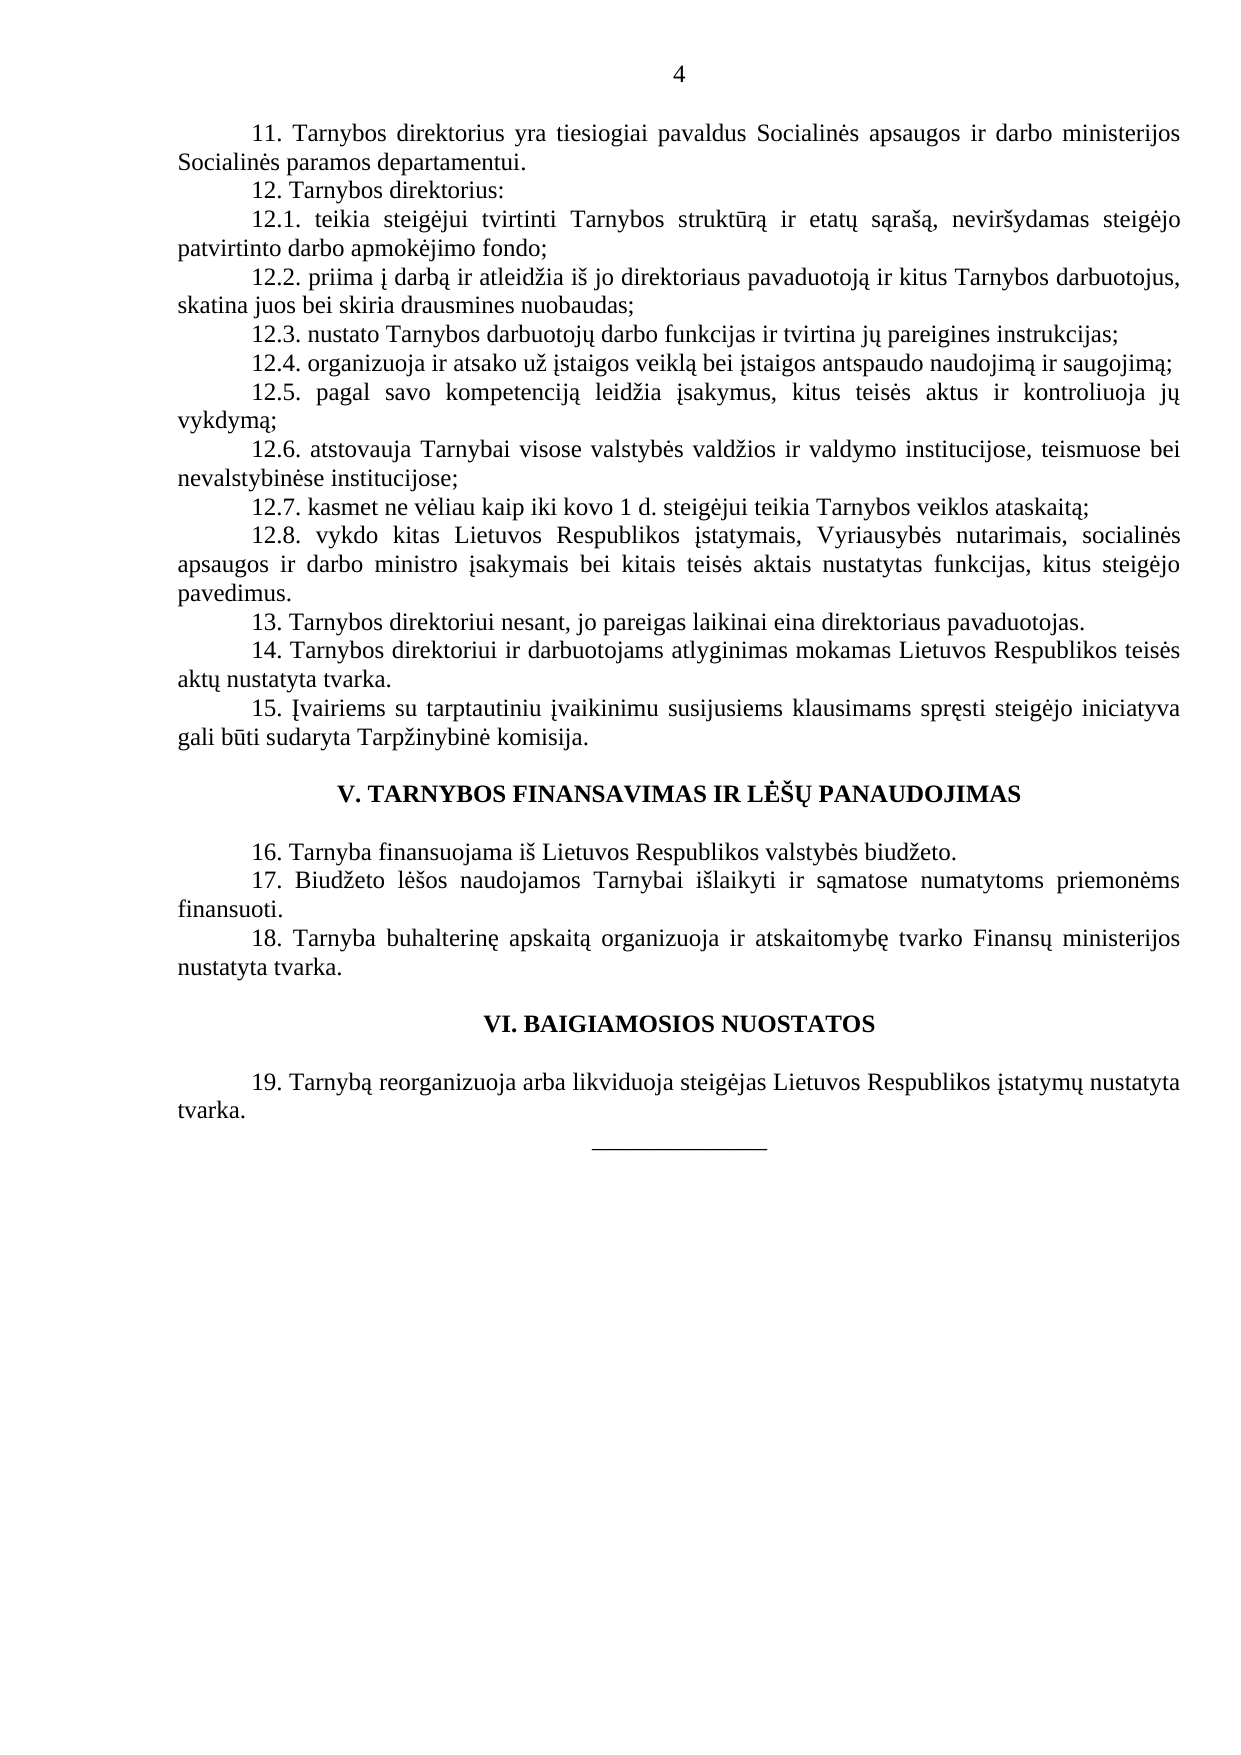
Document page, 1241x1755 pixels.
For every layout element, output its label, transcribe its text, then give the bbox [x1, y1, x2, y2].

text 14. Tarnybos direktoriui ir darbuotojams atlyginimas mokamas Lietuvos Respublikos teisės aktų nustatyta tvarka. [177, 636, 1181, 693]
text 12.1. teikia steigėjui tvirtinti Tarnybos struktūrą ir etatų sąrašą, neviršydamas steigėjo patvirtinto darbo apmokėjimo fondo; [177, 204, 1181, 262]
text 12.3. nustato Tarnybos darbuotojų darbo funkcijas ir tvirtina jų pareigines instrukcijas; [177, 319, 1181, 348]
text 12.4. organizuoja ir atsako už įstaigos veiklą bei įstaigos antspaudo naudojimą ir saugojimą; [177, 348, 1181, 377]
text 11. Tarnybos direktorius yra tiesiogiai pavaldus Socialinės apsaugos ir darbo ministerijos Socialinės paramos departamentui. [177, 118, 1181, 176]
text 16. Tarnyba finansuojama iš Lietuvos Respublikos valstybės biudžeto. [177, 837, 1181, 866]
text 12.7. kasmet ne vėliau kaip iki kovo 1 d. steigėjui teikia Tarnybos veiklos ataskaitą; [177, 492, 1181, 521]
text ______________ [177, 1124, 1181, 1153]
text 15. Įvairiems su tarptautiniu įvaikinimu susijusiems klausimams spręsti steigėjo iniciatyva gali būti sudaryta Tarpžinybinė komisija. [177, 693, 1181, 751]
text 12.5. pagal savo kompetenciją leidžia įsakymus, kitus teisės aktus ir kontroliuoja jų vykdymą; [177, 377, 1181, 434]
text 19. Tarnybą reorganizuoja arba likviduoja steigėjas Lietuvos Respublikos įstatymų nustatyta tvarka. [177, 1067, 1181, 1124]
text 12.2. priima į darbą ir atleidžia iš jo direktoriaus pavaduotoją ir kitus Tarnybos darbuotojus, skatina juos bei skiria drausmines nuobaudas; [177, 262, 1181, 319]
text 13. Tarnybos direktoriui nesant, jo pareigas laikinai eina direktoriaus pavaduotojas. [177, 607, 1181, 636]
text 12. Tarnybos direktorius: [177, 176, 1181, 204]
text VI. BAIGIAMOSIOS NUOSTATOS [177, 1009, 1181, 1038]
text 12.6. atstovauja Tarnybai visose valstybės valdžios ir valdymo institucijose, teismuose bei nevalstybinėse institucijose; [177, 434, 1181, 492]
text 18. Tarnyba buhalterinę apskaitą organizuoja ir atskaitomybę tvarko Finansų ministerijos nustatyta tvarka. [177, 923, 1181, 981]
text V. TARNYBOS FINANSAVIMAS IR LĖŠŲ PANAUDOJIMAS [177, 779, 1181, 808]
text 17. Biudžeto lėšos naudojamos Tarnybai išlaikyti ir sąmatose numatytoms priemonėms finansuoti. [177, 866, 1181, 923]
text 12.8. vykdo kitas Lietuvos Respublikos įstatymais, Vyriausybės nutarimais, socialinės apsaugos ir darbo ministro įsakymais bei kitais teisės aktais nustatytas funkcijas, kitus steigėjo pavedimus. [177, 521, 1181, 607]
